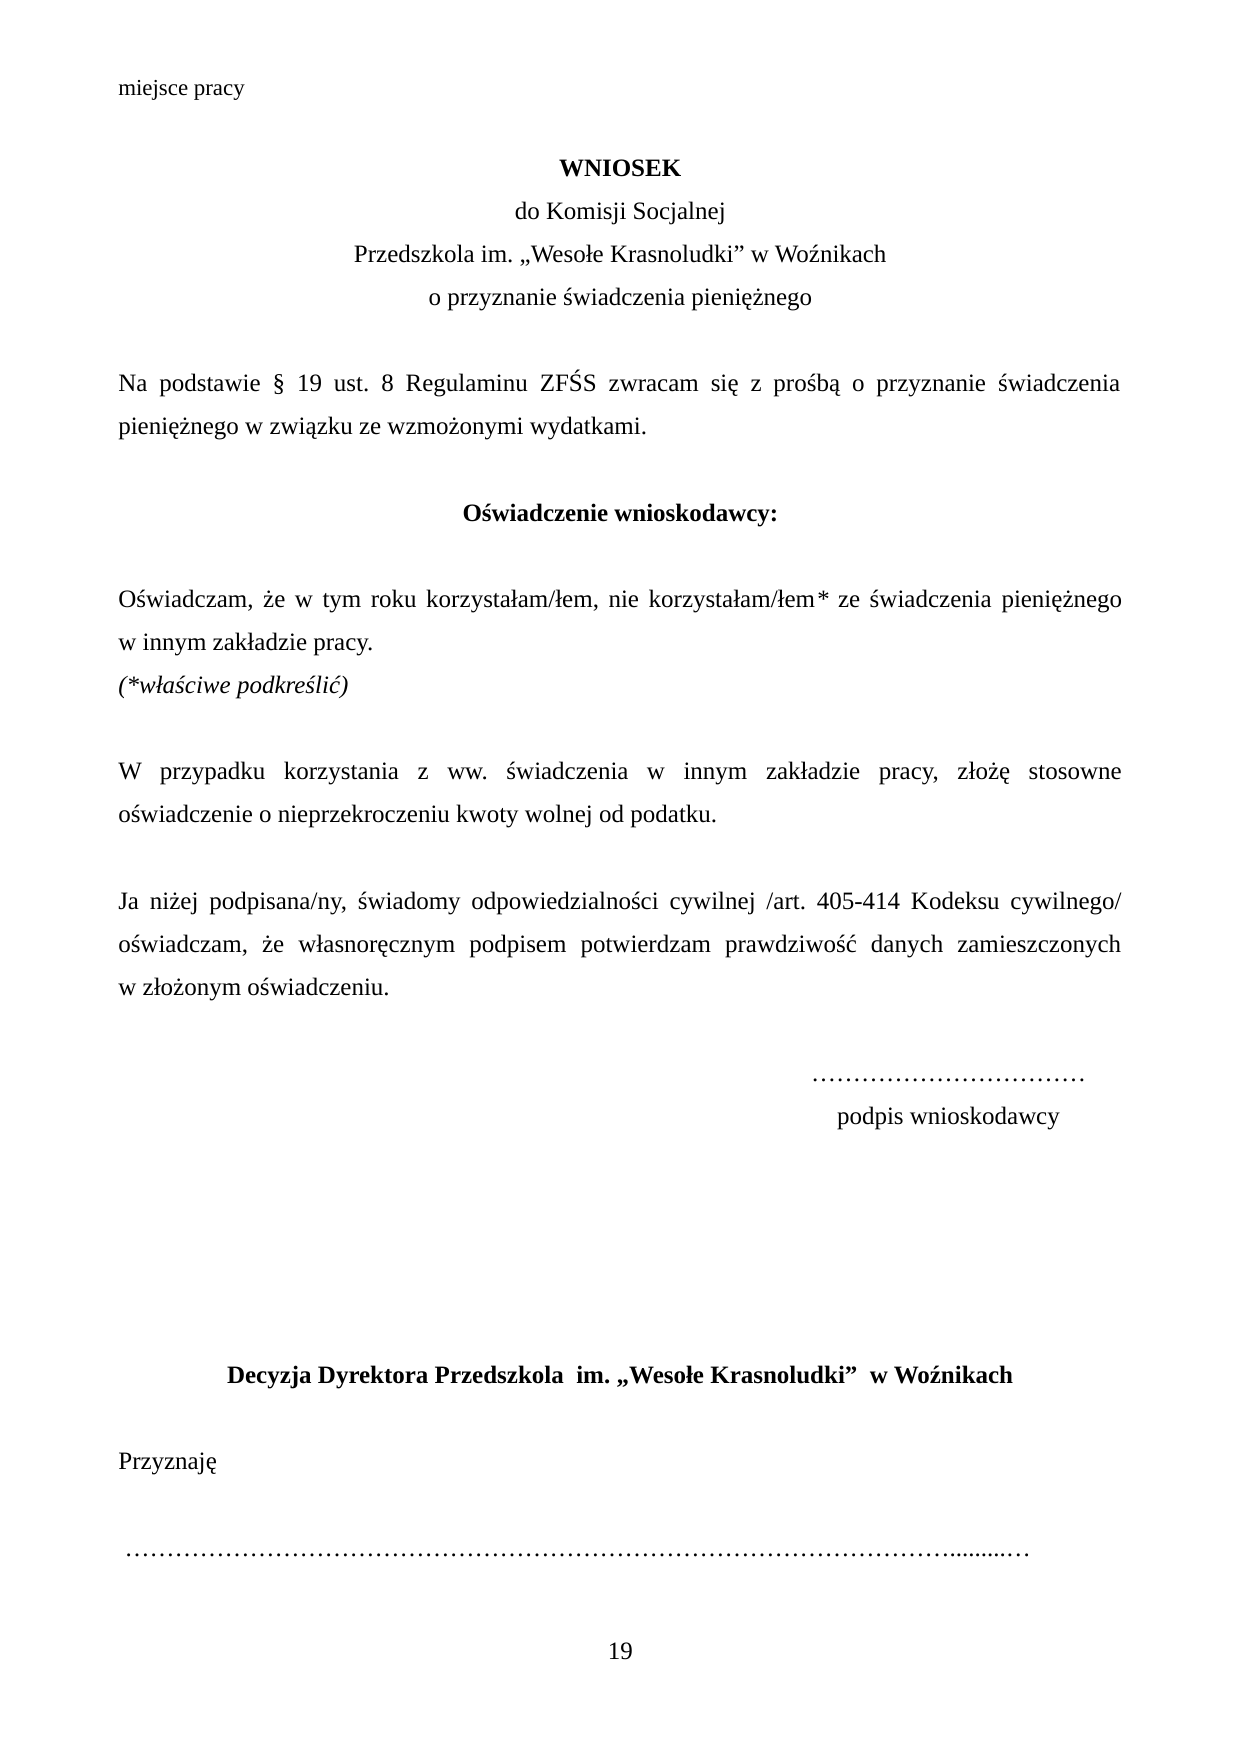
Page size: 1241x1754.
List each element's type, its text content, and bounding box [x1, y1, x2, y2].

text Oświadczam, że w tym roku korzystałam/łem, nie korzystałam/łem* ze świadczenia pieniężnego w innym zakładzie pracy. [118, 584, 1122, 656]
text …………………………… [774, 1058, 1122, 1087]
text o przyznanie świadczenia pieniężnego [118, 282, 1122, 311]
text Oświadczenie wnioskodawcy: [118, 498, 1122, 526]
text do Komisji Socjalnej [118, 196, 1122, 224]
text Przedszkola im. „Wesołe Krasnoludki” w Woźnikach [118, 239, 1122, 268]
text Przyznaję [118, 1446, 1122, 1475]
text Na podstawie § 19 ust. 8 Regulaminu ZFŚS zwracam się z prośbą o przyznanie świadczenia pieniężnego w związku ze wzmożonymi wydatkami. [118, 368, 1122, 440]
text miejsce pracy [118, 74, 1122, 100]
text Ja niżej podpisana/ny, świadomy odpowiedzialności cywilnej /art. 405-414 Kodeksu cywilnego/ oświadczam, że własnoręcznym podpisem potwierdzam prawdziwość danych zamieszczonych w złożonym oświadczeniu. [118, 886, 1122, 1001]
text Decyzja Dyrektora Przedszkola im. „Wesołe Krasnoludki” w Woźnikach [118, 1360, 1122, 1389]
text ……………………………………………………………………………………….........… [118, 1533, 1122, 1561]
text WNIOSEK [118, 153, 1122, 181]
text podpis wnioskodawcy [774, 1101, 1122, 1130]
text (*właściwe podkreślić) [118, 670, 1122, 699]
text W przypadku korzystania z ww. świadczenia w innym zakładzie pracy, złożę stosowne oświadczenie o nieprzekroczeniu kwoty wolnej od podatku. [118, 756, 1122, 828]
